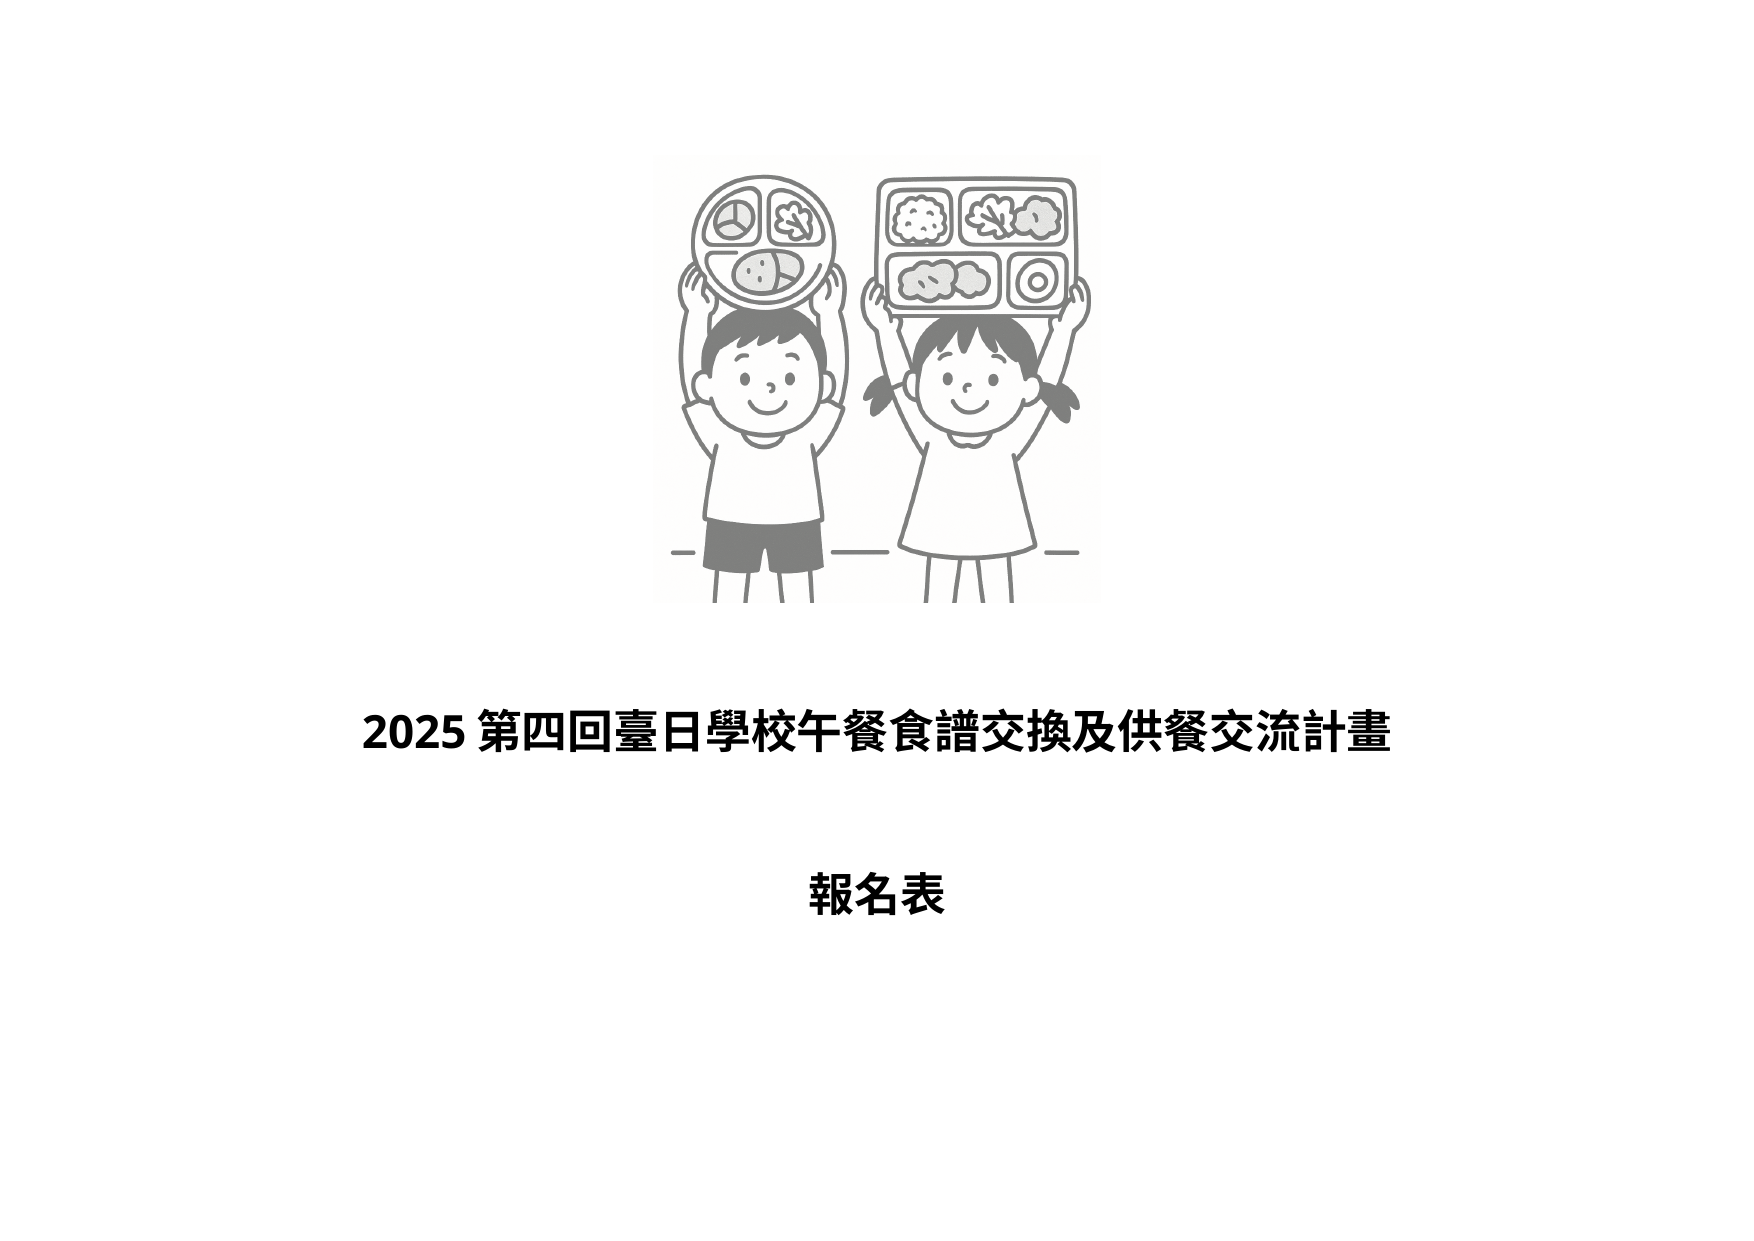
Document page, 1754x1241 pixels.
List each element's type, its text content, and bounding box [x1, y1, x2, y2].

text 2025第四回臺日學校午餐食譜交換及供餐交流計畫 [75, 656, 1679, 781]
text 報名表 [75, 818, 1679, 943]
